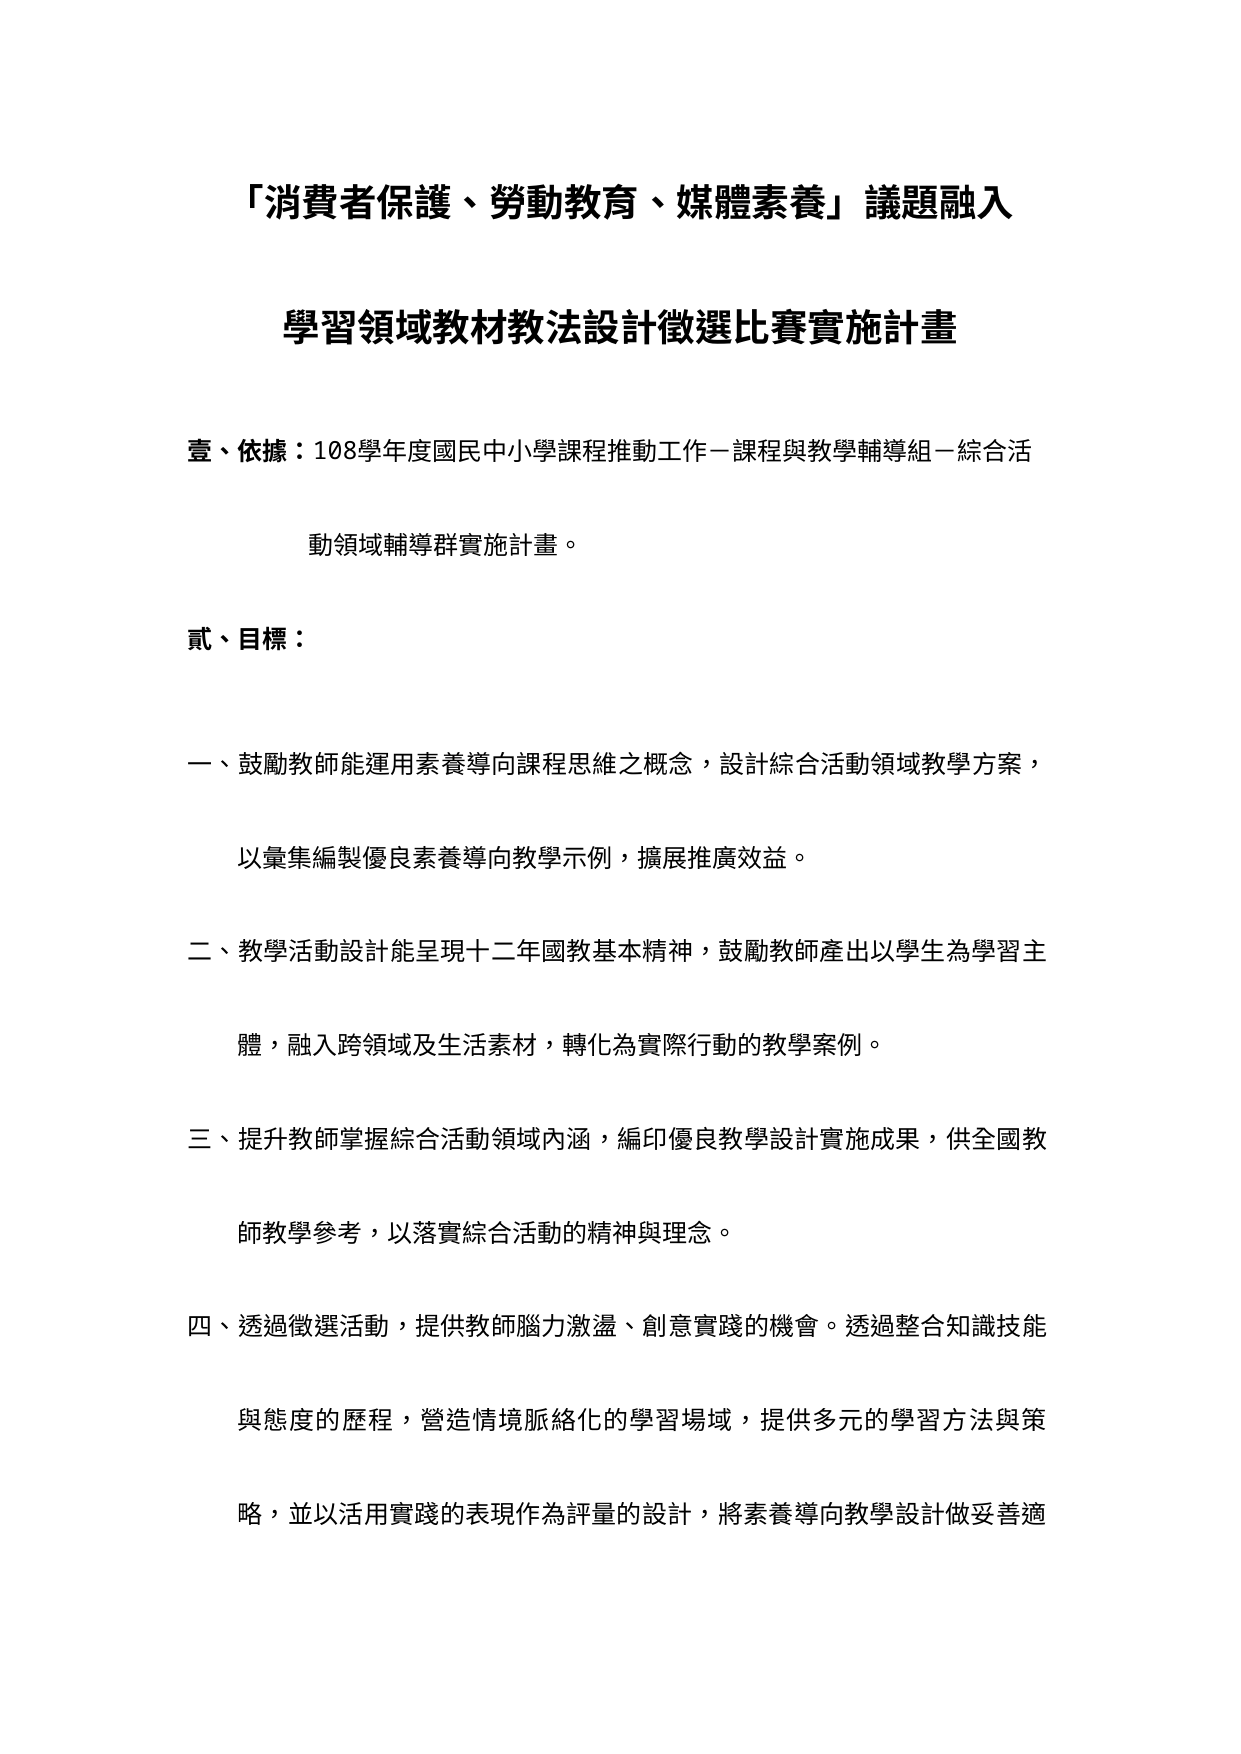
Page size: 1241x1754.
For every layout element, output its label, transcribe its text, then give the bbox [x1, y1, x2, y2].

text 二、教學活動設計能呈現十二年國教基本精神，鼓勵教師產出以學生為學習主體，融入跨領域及生活素材，轉化為實際行動的教學案例。 [187, 908, 1050, 1064]
text 「消費者保護、勞動教育、媒體素養」議題融入 [187, 158, 1053, 221]
text 學習領域教材教法設計徵選比賽實施計畫 [187, 283, 1053, 346]
text 四、透過徵選活動，提供教師腦力激盪、創意實踐的機會。透過整合知識技能與態度的歷程，營造情境脈絡化的學習場域，提供多元的學習方法與策略，並以活用實踐的表現作為評量的設計，將素養導向教學設計做妥善適 [187, 1283, 1050, 1533]
text 壹、依據：108學年度國民中小學課程推動工作－課程與教學輔導組－綜合活動領域輔導群實施計畫。 [187, 408, 1053, 564]
text 一、鼓勵教師能運用素養導向課程思維之概念，設計綜合活動領域教學方案，以彙集編製優良素養導向教學示例，擴展推廣效益。 [187, 721, 1050, 877]
text 三、提升教師掌握綜合活動領域內涵，編印優良教學設計實施成果，供全國教師教學參考，以落實綜合活動的精神與理念。 [187, 1096, 1050, 1252]
text 貳、目標： [187, 596, 1053, 658]
